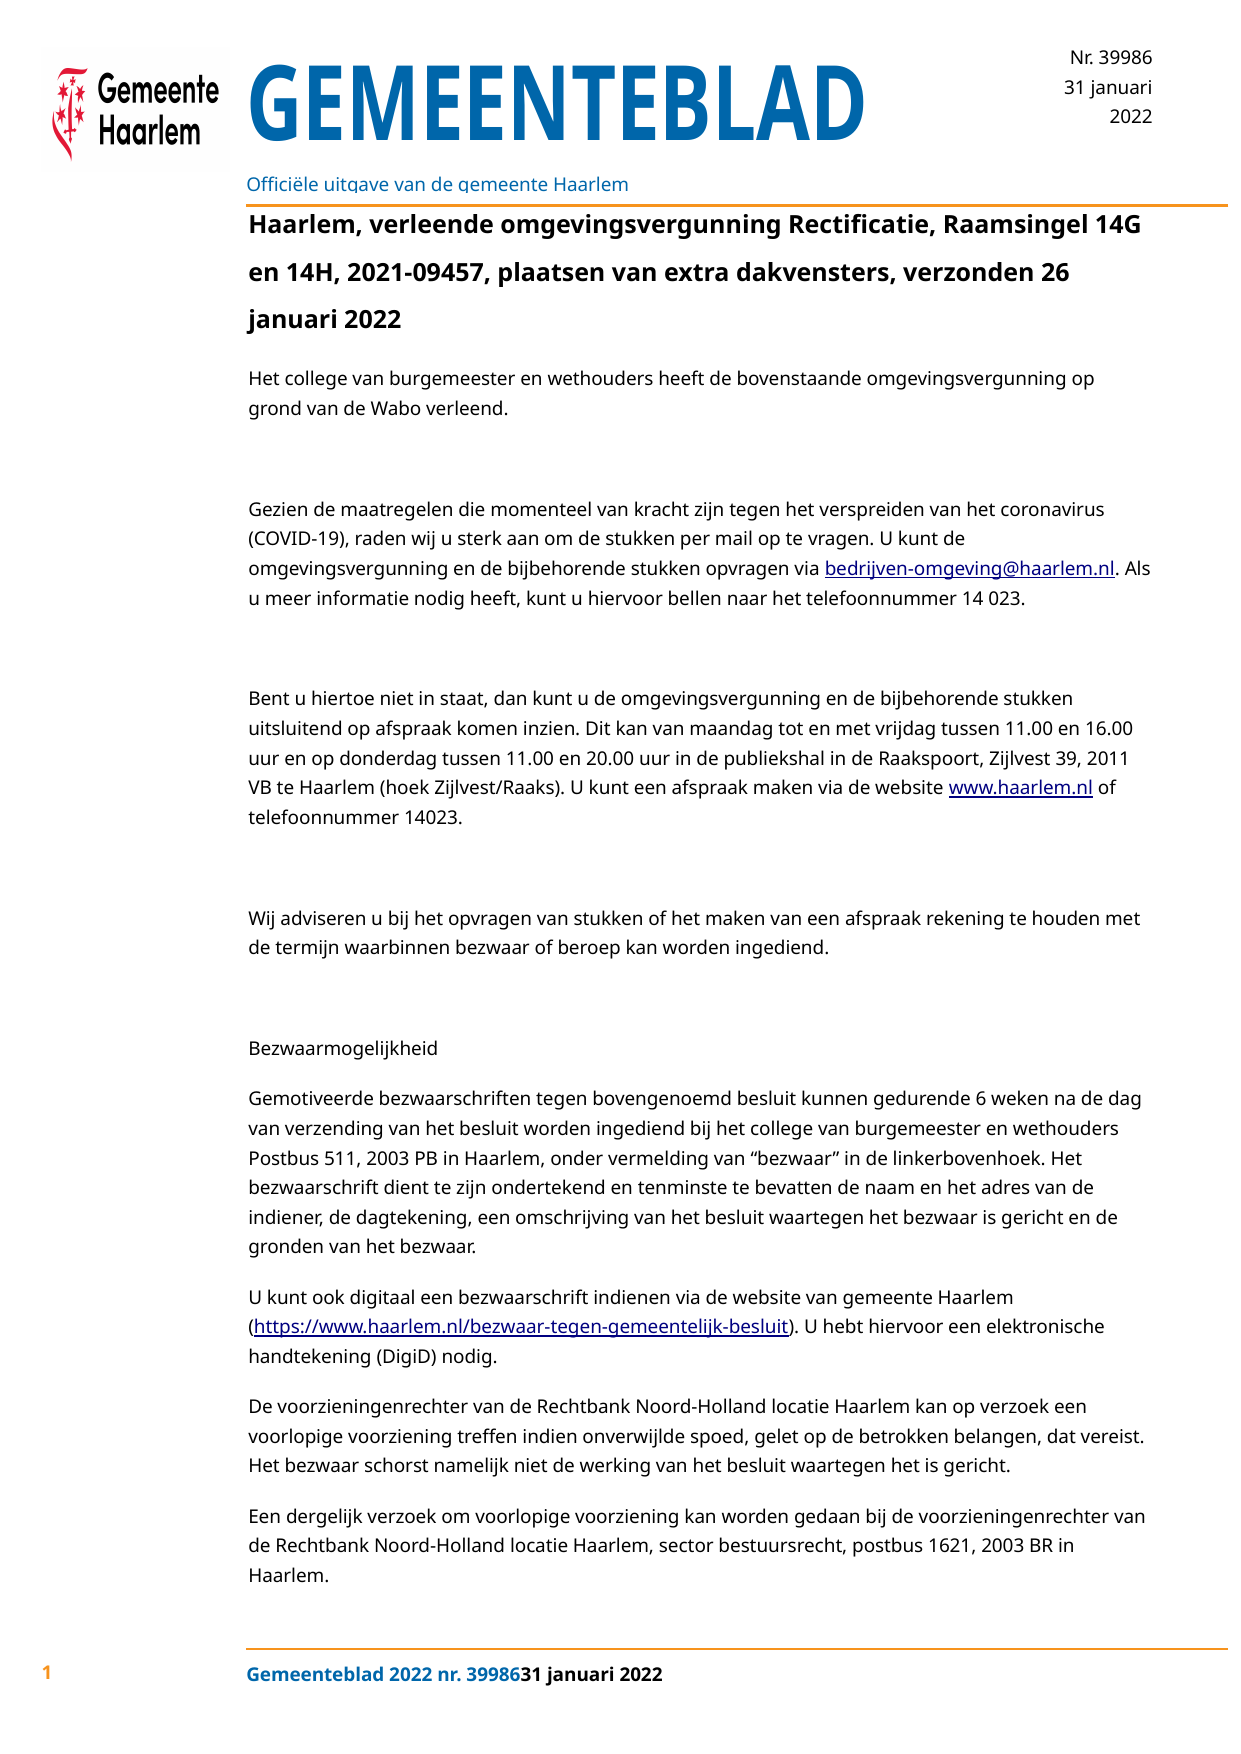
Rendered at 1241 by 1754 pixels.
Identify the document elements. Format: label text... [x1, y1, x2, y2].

text Het college van burgemeester en wethouders heeft de bovenstaande omgevingsvergunning op grond van de Wabo verleend. [248, 366, 1152, 421]
text Gemotiveerde bezwaarschriften tegen bovengenoemd besluit kunnen gedurende 6 weken na de dag van verzending van het besluit worden ingediend bij het college van burgemeester en wethouders Postbus 511, 2003 PB in Haarlem, onder vermelding van “bezwaar” in de linkerbovenhoek. Het bezwaarschrift dient te zijn ondertekend en tenminste te bevatten de naam en het adres van de indiener, de dagtekening, een omschrijving van het besluit waartegen het bezwaar is gericht en de gronden van het bezwaar. [248, 1086, 1152, 1259]
picture [41, 47, 231, 172]
text De voorzieningenrechter van de Rechtbank Noord-Holland locatie Haarlem kan op verzoek een voorlopige voorziening treffen indien onverwijlde spoed, gelet op de betrokken belangen, dat vereist. Het bezwaar schorst namelijk niet de werking van het besluit waartegen het is gericht. [248, 1393, 1152, 1478]
text Wij adviseren u bij het opvragen van stukken of het maken van een afspraak rekening te houden met de termijn waarbinnen bezwaar of beroep kan worden ingediend. [248, 905, 1152, 960]
text Een dergelijk verzoek om voorlopige voorziening kan worden gedaan bij de voorzieningenrechter van de Rechtbank Noord-Holland locatie Haarlem, sector bestuursrecht, postbus 1621, 2003 BR in Haarlem. [248, 1503, 1152, 1588]
text Haarlem, verleende omgevingsvergunning Rectificatie, Raamsingel 14G en 14H, 2021-09457, plaatsen van extra dakvensters, verzonden 26 januari 2022 [248, 207, 1152, 336]
text U kunt ook digitaal een bezwaarschrift indienen via de website van gemeente Haarlem (https://www.haarlem.nl/bezwaar-tegen-gemeentelijk-besluit). U hebt hiervoor een elektronische handtekening (DigiD) nodig. [248, 1284, 1152, 1369]
text Bezwaarmogelijkheid [248, 1035, 1152, 1061]
text Bent u hiertoe niet in staat, dan kunt u de omgevingsvergunning en de bijbehorende stukken uitsluitend op afspraak komen inzien. Dit kan van maandag tot en met vrijdag tussen 11.00 en 16.00 uur en op donderdag tussen 11.00 en 20.00 uur in de publiekshal in de Raakspoort, Zijlvest 39, 2011 VB te Haarlem (hoek Zijlvest/Raaks). U kunt een afspraak maken via de website www.haarlem.nl of telefoonnummer 14023. [248, 686, 1152, 829]
text Gezien de maatregelen die momenteel van kracht zijn tegen het verspreiden van het coronavirus (COVID-19), raden wij u sterk aan om de stukken per mail op te vragen. U kunt de omgevingsvergunning en de bijbehorende stukken opvragen via bedrijven-omgeving@haarlem.nl. Als u meer informatie nodig heeft, kunt u hiervoor bellen naar het telefoonnummer 14 023. [248, 496, 1152, 610]
